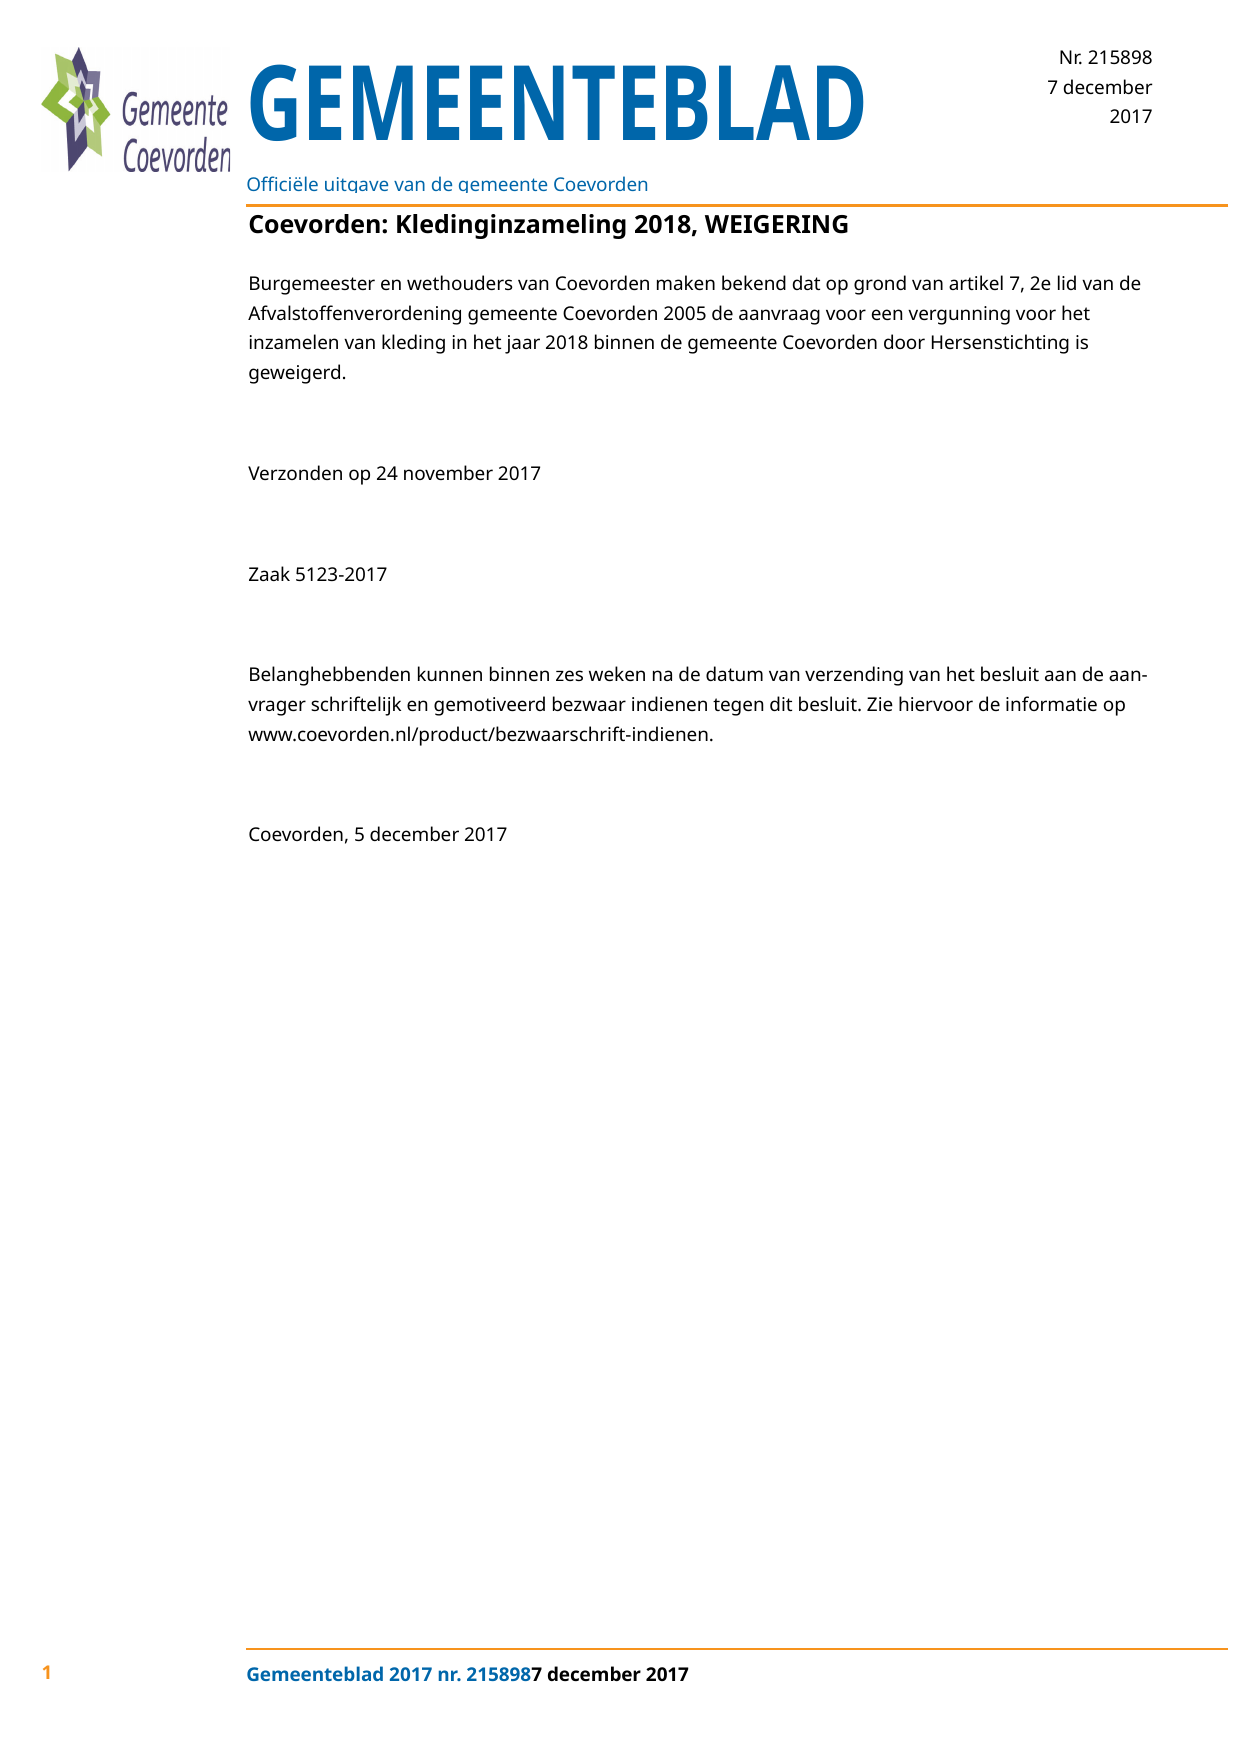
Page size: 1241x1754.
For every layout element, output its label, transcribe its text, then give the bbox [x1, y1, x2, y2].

text Coevorden, 5 december 2017 [248, 822, 1152, 847]
text Verzonden op 24 november 2017 [248, 460, 1152, 486]
picture [41, 47, 231, 172]
text Zaak 5123-2017 [248, 561, 1152, 586]
text Belanghebbenden kunnen binnen zes weken na de datum van verzending van het besluit aan de aan-vrager schriftelijk en gemotiveerd bezwaar indienen tegen dit besluit. Zie hiervoor de informatie op www.coevorden.nl/product/bezwaarschrift-indienen. [248, 662, 1152, 746]
text Burgemeester en wethouders van Coevorden maken bekend dat op grond van artikel 7, 2e lid van de Afvalstoffenverordening gemeente Coevorden 2005 de aanvraag voor een vergunning voor het inzamelen van kleding in het jaar 2018 binnen de gemeente Coevorden door Hersenstichting is geweigerd. [248, 270, 1152, 385]
text Coevorden: Kledinginzameling 2018, WEIGERING [248, 207, 1152, 241]
